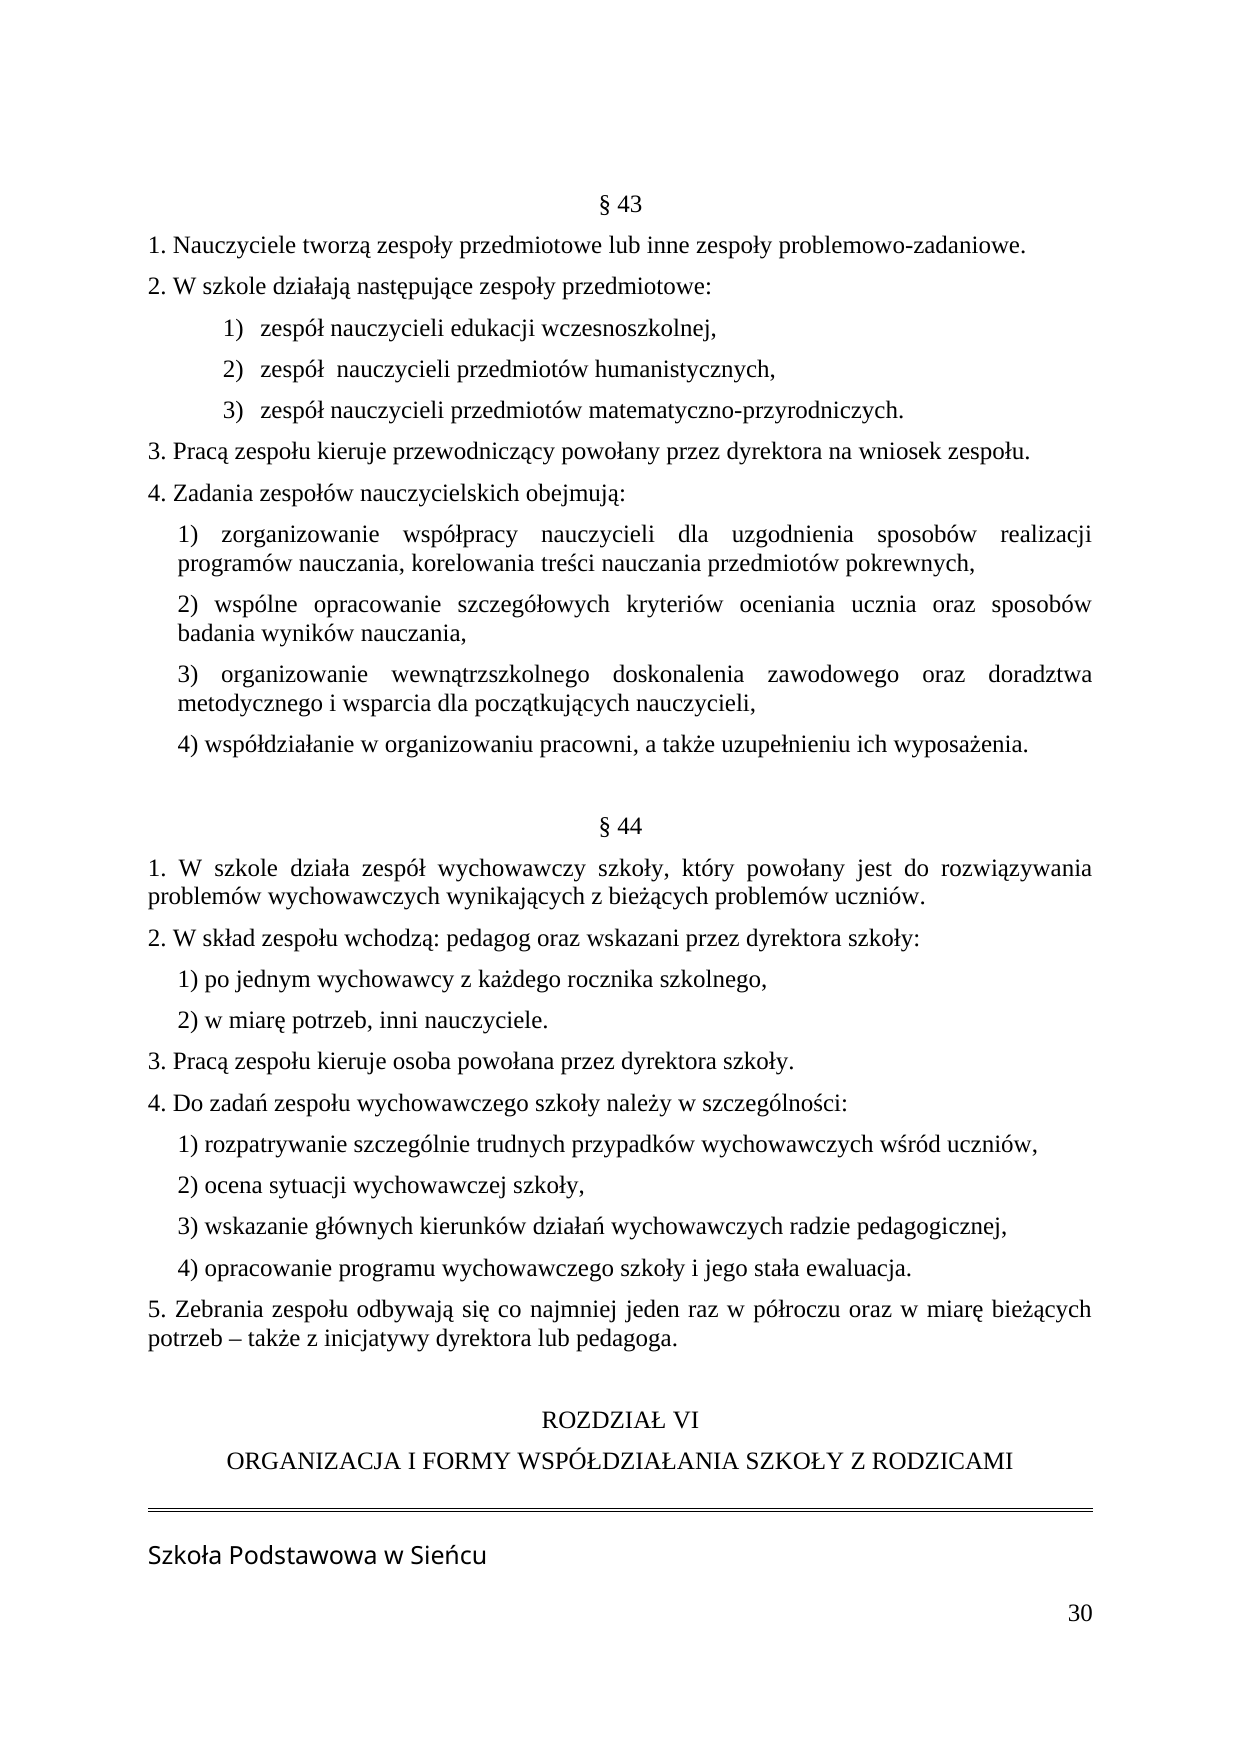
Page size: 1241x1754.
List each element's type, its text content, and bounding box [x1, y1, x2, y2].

list zespół nauczycieli edukacji wczesnoszkolnej, [223, 313, 1093, 341]
text 3. Pracą zespołu kieruje przewodniczący powołany przez dyrektora na wniosek zespołu. [148, 436, 1093, 465]
text 1. W szkole działa zespół wychowawczy szkoły, który powołany jest do rozwiązywania problemów wychowawczych wynikających z bieżących problemów uczniów. [148, 853, 1093, 910]
list zespół nauczycieli przedmiotów matematyczno-przyrodniczych. [223, 395, 1093, 424]
text 4. Do zadań zespołu wychowawczego szkoły należy w szczególności: [148, 1088, 1093, 1116]
text 1) po jednym wychowawcy z każdego rocznika szkolnego, [177, 964, 1093, 993]
text 2. W szkole działają następujące zespoły przedmiotowe: [148, 271, 1093, 300]
text 1) zorganizowanie współpracy nauczycieli dla uzgodnienia sposobów realizacji programów nauczania, korelowania treści nauczania przedmiotów pokrewnych, [177, 519, 1093, 576]
text 5. Zebrania zespołu odbywają się co najmniej jeden raz w półroczu oraz w miarę bieżących potrzeb – także z inicjatywy dyrektora lub pedagoga. [148, 1294, 1093, 1351]
text 2) ocena sytuacji wychowawczej szkoły, [177, 1170, 1093, 1199]
text § 44 [148, 811, 1093, 840]
text ORGANIZACJA I FORMY WSPÓŁDZIAŁANIA SZKOŁY Z RODZICAMI [148, 1446, 1093, 1475]
text 3) wskazanie głównych kierunków działań wychowawczych radzie pedagogicznej, [177, 1211, 1093, 1240]
text 3. Pracą zespołu kieruje osoba powołana przez dyrektora szkoły. [148, 1046, 1093, 1075]
text 1. Nauczyciele tworzą zespoły przedmiotowe lub inne zespoły problemowo-zadaniowe. [148, 230, 1093, 259]
text 3) organizowanie wewnątrzszkolnego doskonalenia zawodowego oraz doradztwa metodycznego i wsparcia dla początkujących nauczycieli, [177, 659, 1093, 716]
text § 43 [148, 189, 1093, 218]
text 2. W skład zespołu wchodzą: pedagog oraz wskazani przez dyrektora szkoły: [148, 923, 1093, 951]
text 4) współdziałanie w organizowaniu pracowni, a także uzupełnieniu ich wyposażenia. [177, 729, 1093, 758]
text 1) rozpatrywanie szczególnie trudnych przypadków wychowawczych wśród uczniów, [177, 1129, 1093, 1158]
text 2) w miarę potrzeb, inni nauczyciele. [177, 1005, 1093, 1034]
text ROZDZIAŁ VI [148, 1405, 1093, 1434]
text 4) opracowanie programu wychowawczego szkoły i jego stała ewaluacja. [177, 1253, 1093, 1281]
text 4. Zadania zespołów nauczycielskich obejmują: [148, 478, 1093, 506]
text 2) wspólne opracowanie szczegółowych kryteriów oceniania ucznia oraz sposobów badania wyników nauczania, [177, 589, 1093, 646]
list zespół nauczycieli przedmiotów humanistycznych, [223, 354, 1093, 383]
